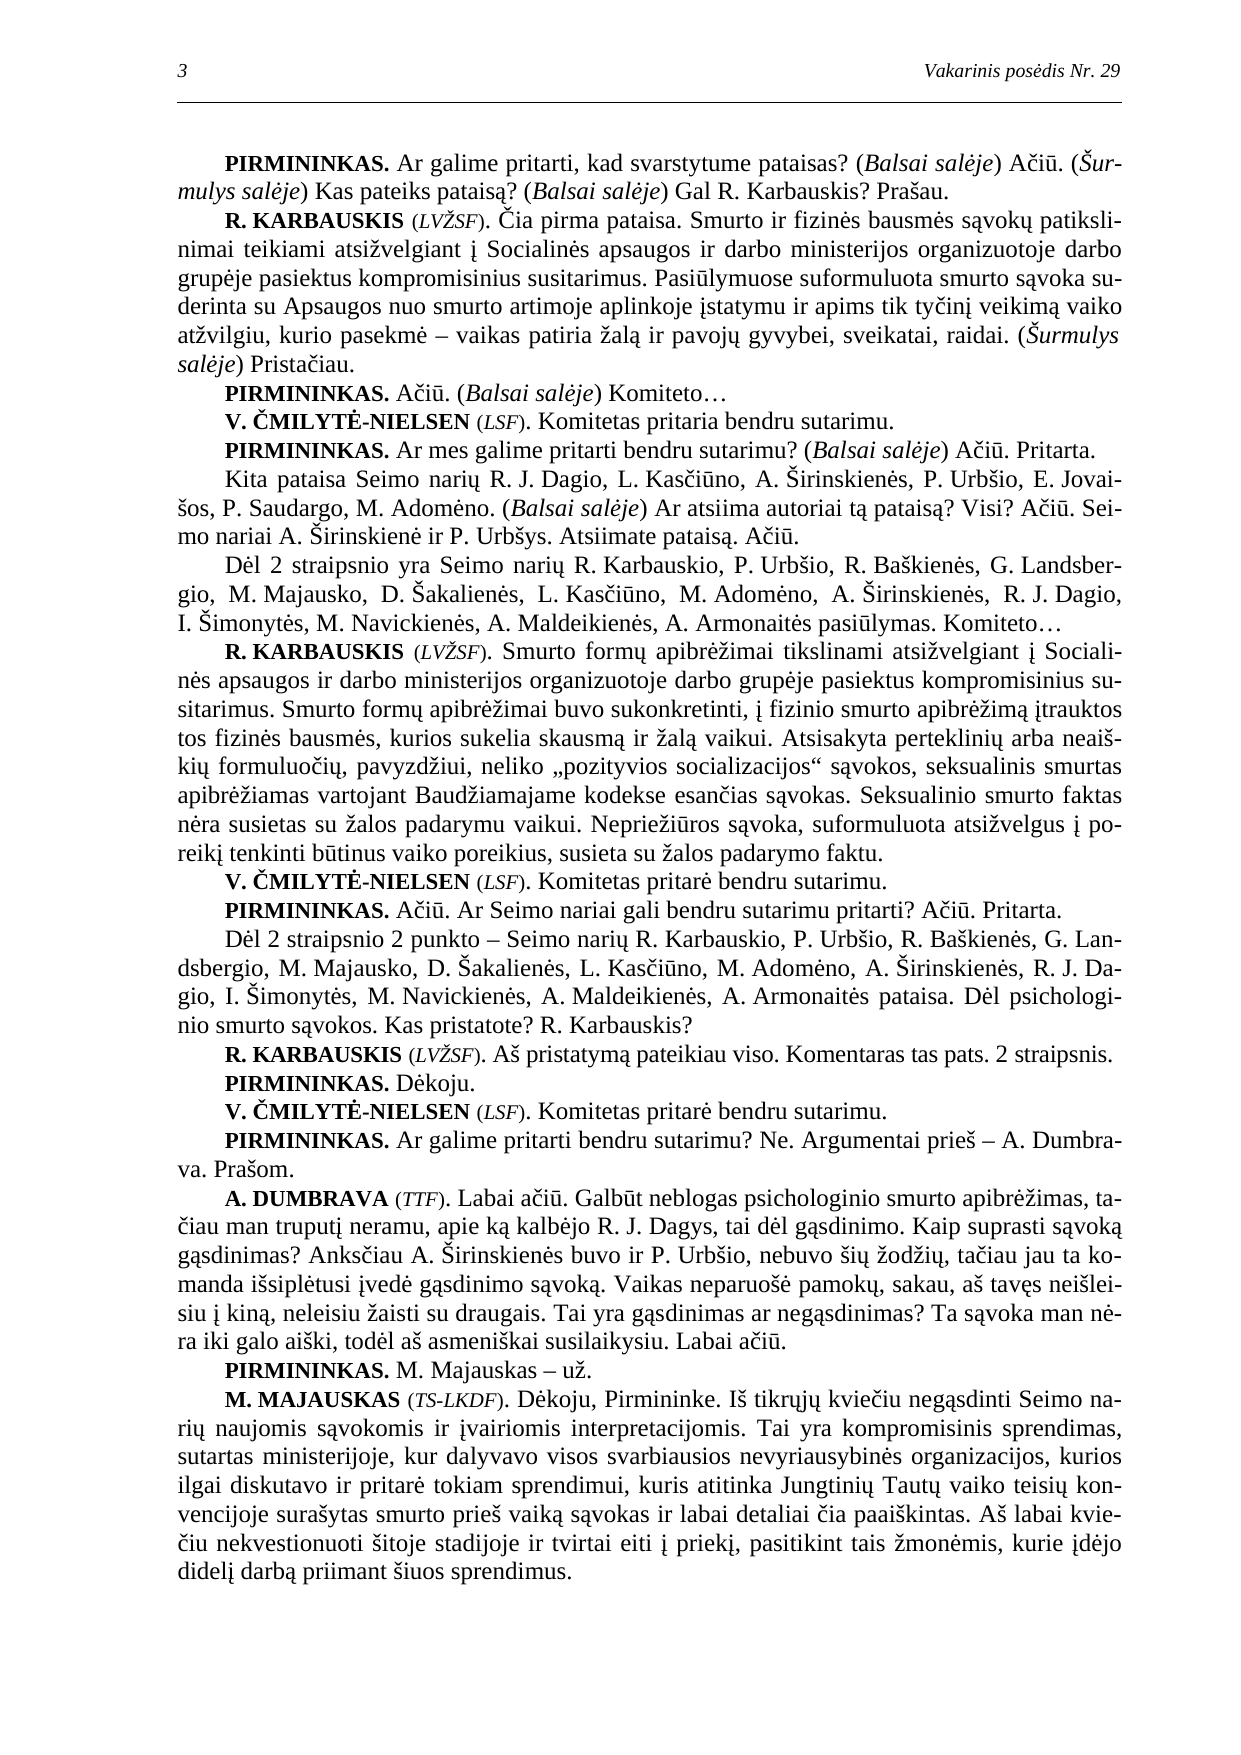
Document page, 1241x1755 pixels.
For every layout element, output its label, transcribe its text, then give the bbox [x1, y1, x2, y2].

text R. KARBAUSKIS (LVŽSF). Čia pir­ma pa­tai­sa. Smur­to ir fi­zi­nės baus­mės są­vo­kų pa­tiks­li­ni­mai tei­kia­mi at­si­žvel­giant į So­cia­li­nės ap­sau­gos ir dar­bo mi­nis­te­ri­jos or­ga­ni­zuo­to­je dar­bo gru­pė­je pa­siek­tus kom­pro­mi­si­nius su­si­ta­ri­mus. Pa­siū­ly­muo­se su­for­mu­luo­ta smur­to są­vo­ka su­de­rin­ta su Ap­sau­gos nuo smur­to ar­ti­mo­je ap­lin­ko­je įsta­ty­mu ir apims tik ty­či­nį vei­ki­mą vai­ko at­žvil­giu, ku­rio pa­sek­mė – vai­kas pa­ti­ria ža­lą ir pa­vo­jų gy­vy­bei, svei­ka­tai, rai­dai. (Šur­mu­lys sa­lė­je) Pri­sta­čiau. [177, 205, 1122, 378]
text M. MAJAUSKAS (TS-LKDF). Dė­ko­ju, Pir­mi­nin­ke. Iš tik­rų­jų kvie­čiu ne­gąs­din­ti Sei­mo na­rių nau­jo­mis są­vo­ko­mis ir įvai­rio­mis in­ter­pre­ta­ci­jo­mis. Tai yra kom­pro­mi­si­nis spren­di­mas, su­tar­tas mi­nis­te­ri­jo­je, kur da­ly­va­vo vi­sos svar­biau­sios ne­vy­riau­sy­bi­nės or­ga­ni­za­ci­jos, ku­rios il­gai dis­ku­ta­vo ir pri­ta­rė to­kiam spren­di­mui, ku­ris ati­tin­ka Jung­ti­nių Tau­tų vai­ko tei­sių kon­ven­ci­jo­je su­ra­šy­tas smur­to prieš vai­ką są­vo­kas ir la­bai de­ta­liai čia pa­aiš­kin­tas. Aš la­bai kvie­čiu ne­kves­tio­nuo­ti ši­to­je sta­di­jo­je ir tvir­tai ei­ti į prie­kį, pa­si­ti­kint tais žmo­nė­mis, ku­rie įdė­jo di­de­lį dar­bą pri­imant šiuos spren­di­mus. [177, 1384, 1122, 1585]
text PIRMININKAS. M. Ma­jaus­kas – už. [177, 1355, 1122, 1384]
text Dėl 2 straips­nio 2 punk­to – Sei­mo na­rių R. Kar­baus­kio, P. Urb­šio, R. Baš­kie­nės, G. Lan­d­sber­gio, M. Ma­jaus­ko, D. Ša­ka­lie­nės, L. Kas­čiū­no, M. Ado­mė­no, A. Ši­rins­kie­nės, R. J. Da­gio, I. Ši­mo­ny­tės, M. Na­vic­kie­nės, A. Mal­dei­kie­nės, A. Ar­mo­nai­tės pa­tai­sa. Dėl psi­cho­lo­gi­nio smur­to są­vo­kos. Kas pri­sta­to­te? R. Kar­baus­kis? [177, 924, 1122, 1039]
text R. KARBAUSKIS (LVŽSF). Smur­to for­mų api­brė­ži­mai tiks­li­na­mi at­si­žvel­giant į So­cia­li­nės ap­sau­gos ir dar­bo mi­nis­te­ri­jos or­ga­ni­zuo­to­je dar­bo gru­pė­je pa­siek­tus kom­pro­mi­si­nius su­si­ta­ri­mus. Smur­to for­mų api­brė­ži­mai bu­vo su­kon­kre­tin­ti, į fi­zi­nio smur­to api­brė­ži­mą įtrauk­tos tos fi­zi­nės baus­mės, ku­rios su­ke­lia skaus­mą ir ža­lą vai­kui. At­si­sa­ky­ta per­tek­li­nių ar­ba ne­aiš­kių for­mu­luo­čių, pa­vyz­džiui, ne­li­ko „po­zi­ty­vios so­cia­li­za­ci­jos“ są­vo­kos, sek­su­a­li­nis smur­tas api­brė­žia­mas var­to­jant Bau­džia­ma­ja­me ko­dek­se esan­čias są­vo­kas. Sek­su­a­li­nio smur­to fak­tas nė­ra su­sie­tas su ža­los pa­da­ry­mu vai­kui. Ne­pri­ežiū­ros są­vo­ka, su­for­mu­luo­ta at­si­žvel­gus į po­rei­kį ten­kin­ti bū­ti­nus vai­ko po­rei­kius, su­sie­ta su ža­los pa­da­ry­mo fak­tu. [177, 636, 1122, 866]
text R. KARBAUSKIS (LVŽSF). Aš pri­sta­ty­mą pa­tei­kiau vi­so. Ko­men­ta­ras tas pats. 2 straips­nis. [177, 1039, 1122, 1068]
text PIRMININKAS. Ačiū. Ar Sei­mo na­riai ga­li ben­dru su­ta­ri­mu pri­tar­ti? Ačiū. Pri­tar­ta. [177, 895, 1122, 924]
text PIRMININKAS. Ar ga­li­me pri­tar­ti, kad svars­ty­tu­me pa­tai­sas? (Bal­sai sa­lė­je) Ačiū. (Šur­mu­lys sa­lė­je) Kas pa­teiks pa­tai­są? (Bal­sai sa­lė­je) Gal R. Kar­baus­kis? Pra­šau. [177, 148, 1122, 205]
text V. ČMILYTĖ-NIELSEN (LSF). Ko­mi­te­tas pri­ta­rė ben­dru su­ta­ri­mu. [177, 866, 1122, 895]
text PIRMININKAS. Dė­ko­ju. [177, 1068, 1122, 1096]
text PIRMININKAS. Ar ga­li­me pri­tar­ti ben­dru su­ta­ri­mu? Ne. Ar­gu­men­tai prieš – A. Dumb­ra­va. Pra­šom. [177, 1125, 1122, 1183]
text A. DUMBRAVA (TTF). La­bai ačiū. Gal­būt ne­blo­gas psi­cho­lo­gi­nio smur­to api­brė­ži­mas, ta­čiau man tru­pu­tį ne­ra­mu, apie ką kal­bė­jo R. J. Da­gys, tai dėl gąs­di­ni­mo. Kaip su­pras­ti są­vo­ką gąs­di­ni­mas? Anks­čiau A. Ši­rins­kie­nės bu­vo ir P. Urb­šio, ne­bu­vo šių žo­džių, ta­čiau jau ta ko­man­da iš­si­plė­tu­si įve­dė gąs­di­ni­mo są­vo­ką. Vai­kas ne­pa­ruo­šė pa­mo­kų, sa­kau, aš ta­vęs ne­iš­lei­siu į ki­ną, ne­lei­siu žais­ti su drau­gais. Tai yra gąs­di­ni­mas ar ne­gąs­di­ni­mas? Ta są­vo­ka man nė­ra iki ga­lo aiš­ki, to­dėl aš as­me­niš­kai su­si­lai­ky­siu. La­bai ačiū. [177, 1183, 1122, 1355]
text V. ČMILYTĖ-NIELSEN (LSF). Ko­mi­te­tas pri­ta­ria ben­dru su­ta­ri­mu. [177, 406, 1122, 435]
text Ki­ta pa­tai­sa Sei­mo na­rių R. J. Da­gio, L. Kas­čiū­no, A. Ši­rins­kie­nės, P. Urb­šio, E. Jo­vai­šos, P. Sau­dar­go, M. Ado­mė­no. (Bal­sai sa­lė­je) Ar at­si­i­ma au­to­riai tą pa­tai­są? Vi­si? Ačiū. Sei­mo na­riai A. Ši­rins­kie­nė ir P. Urb­šys. At­si­i­ma­te pa­tai­są. Ačiū. [177, 464, 1122, 550]
text V. ČMILYTĖ-NIELSEN (LSF). Ko­mi­te­tas pri­ta­rė ben­dru su­ta­ri­mu. [177, 1096, 1122, 1125]
text Dėl 2 straips­nio yra Sei­mo na­rių R. Kar­baus­kio, P. Urb­šio, R. Baš­kie­nės, G. Land­sber­gio, M. Ma­jaus­ko, D. Ša­ka­lie­nės, L. Kas­čiū­no, M. Ado­mė­no, A. Ši­rins­kie­nės, R. J. Da­gio, I. Ši­mo­ny­tės, M. Na­vic­kie­nės, A. Mal­dei­kie­nės, A. Ar­mo­nai­tės pa­siū­ly­mas. Ko­mi­te­to… [177, 550, 1122, 636]
text PIRMININKAS. Ačiū. (Bal­sai sa­lė­je) Ko­mi­te­to… [177, 378, 1122, 406]
text PIRMININKAS. Ar mes ga­li­me pri­tar­ti ben­dru su­ta­ri­mu? (Bal­sai sa­lė­je) Ačiū. Pri­tar­ta. [177, 435, 1122, 464]
